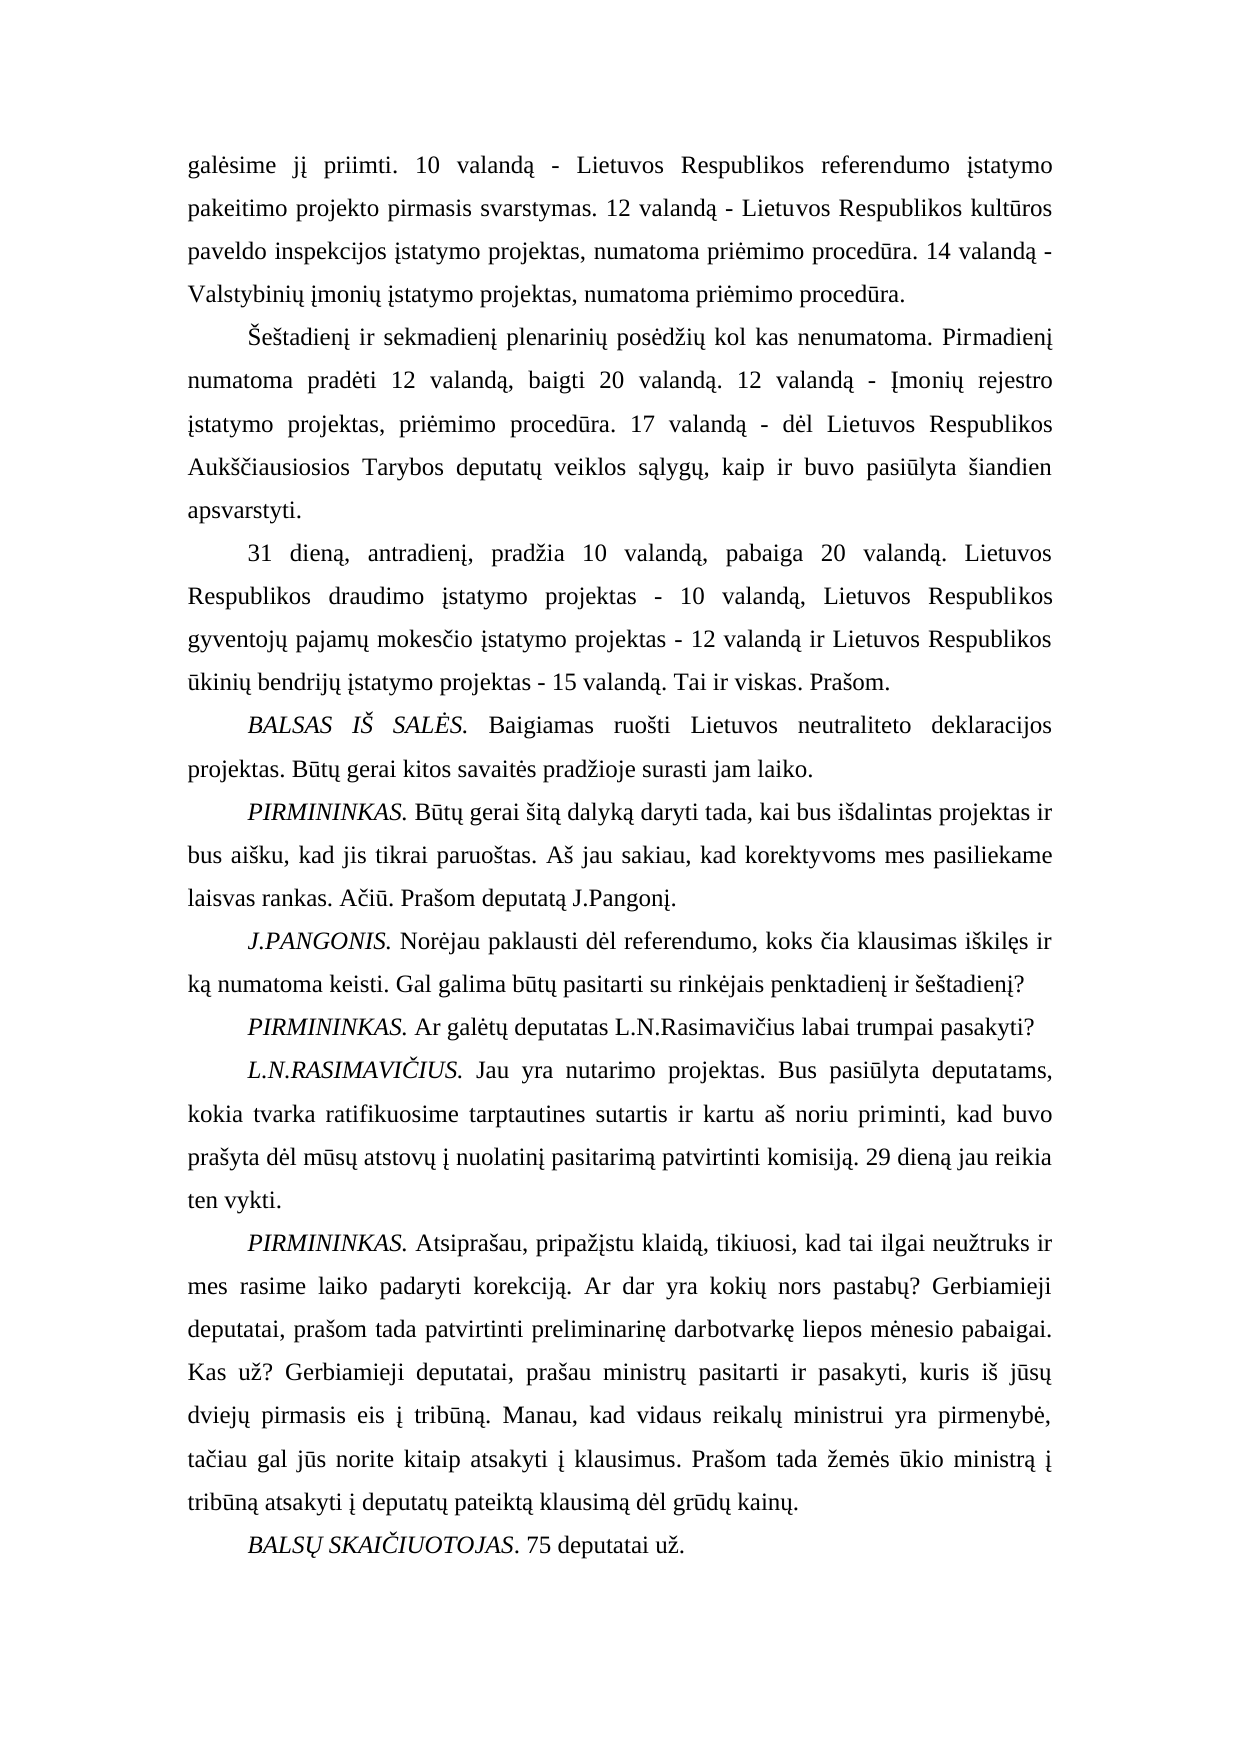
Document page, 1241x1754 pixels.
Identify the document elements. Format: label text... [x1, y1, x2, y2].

text 31 dieną, antradienį, pradžia 10 valandą, pabaiga 20 valandą. Lietuvos Respublikos draudimo įstatymo projektas - 10 valandą, Lietuvos Respubli­kos gyventojų pajamų mokesčio įstatymo projektas - 12 valandą ir Lietuvos Respublikos ūkinių bendrijų įstatymo projektas - 15 valandą. Tai ir viskas. Prašom. [187, 538, 1053, 696]
text PIRMININKAS. Ar galėtų deputatas L.N.Rasimavičius labai trumpai pa­sakyti? [187, 1012, 1053, 1041]
text PIRMININKAS. Būtų gerai šitą dalyką daryti tada, kai bus išdalintas projektas ir bus aišku, kad jis tikrai paruoštas. Aš jau sakiau, kad korekty­voms mes pasiliekame laisvas rankas. Ačiū. Prašom deputatą J.Pangonį. [187, 797, 1053, 912]
text J.PANGONIS. Norėjau paklausti dėl referendumo, koks čia klausimas iškilęs ir ką numatoma keisti. Gal galima būtų pasitarti su rinkėjais penkta­dienį ir šeštadienį? [187, 926, 1053, 998]
text BALSAS IŠ SALĖS. Baigiamas ruošti Lietuvos neutraliteto deklaracijos projektas. Būtų gerai kitos savaitės pradžioje surasti jam laiko. [187, 711, 1053, 782]
text L.N.RASIMAVIČIUS. Jau yra nutarimo projektas. Bus pasiūlyta deputa­tams, kokia tvarka ratifikuosime tarptautines sutartis ir kartu aš noriu pri­minti, kad buvo prašyta dėl mūsų atstovų į nuolatinį pasitarimą patvirtinti komisiją. 29 dieną jau reikia ten vykti. [187, 1056, 1053, 1214]
text galėsime jį priimti. 10 valandą - Lietuvos Respublikos referen­dumo įstatymo pakeitimo projekto pirmasis svarstymas. 12 valandą - Lietu­vos Respublikos kultūros paveldo inspekcijos įstatymo projektas, numato­ma priėmimo procedūra. 14 valandą - Valstybinių įmonių įstatymo projek­tas, numatoma priėmimo procedūra. [187, 150, 1053, 308]
text BALSŲ SKAIČIUOTOJAS. 75 deputatai už. [187, 1530, 1053, 1559]
text PIRMININKAS. Atsiprašau, pripažįstu klaidą, tikiuosi, kad tai ilgai neužtruks ir mes rasime laiko padaryti korekciją. Ar dar yra kokių nors pastabų? Gerbiamieji deputatai, prašom tada patvirtinti preliminarinę dar­botvarkę liepos mėnesio pabaigai. Kas už? Gerbiamieji deputatai, prašau ministrų pasitarti ir pasakyti, kuris iš jūsų dviejų pirmasis eis į tribūną. Manau, kad vidaus reikalų ministrui yra pirmenybė, tačiau gal jūs norite kitaip atsakyti į klausimus. Prašom tada žemės ūkio ministrą į tribūną atsa­kyti į deputatų pateiktą klausimą dėl grūdų kainų. [187, 1228, 1053, 1516]
text Šeštadienį ir sekmadienį plenarinių posėdžių kol kas nenumatoma. Pir­madienį numatoma pradėti 12 valandą, baigti 20 valandą. 12 valandą - Įmo­nių rejestro įstatymo projektas, priėmimo procedūra. 17 valandą - dėl Lie­tuvos Respublikos Aukščiausiosios Tarybos deputatų veiklos sąlygų, kaip ir buvo pasiūlyta šiandien apsvarstyti. [187, 322, 1053, 524]
